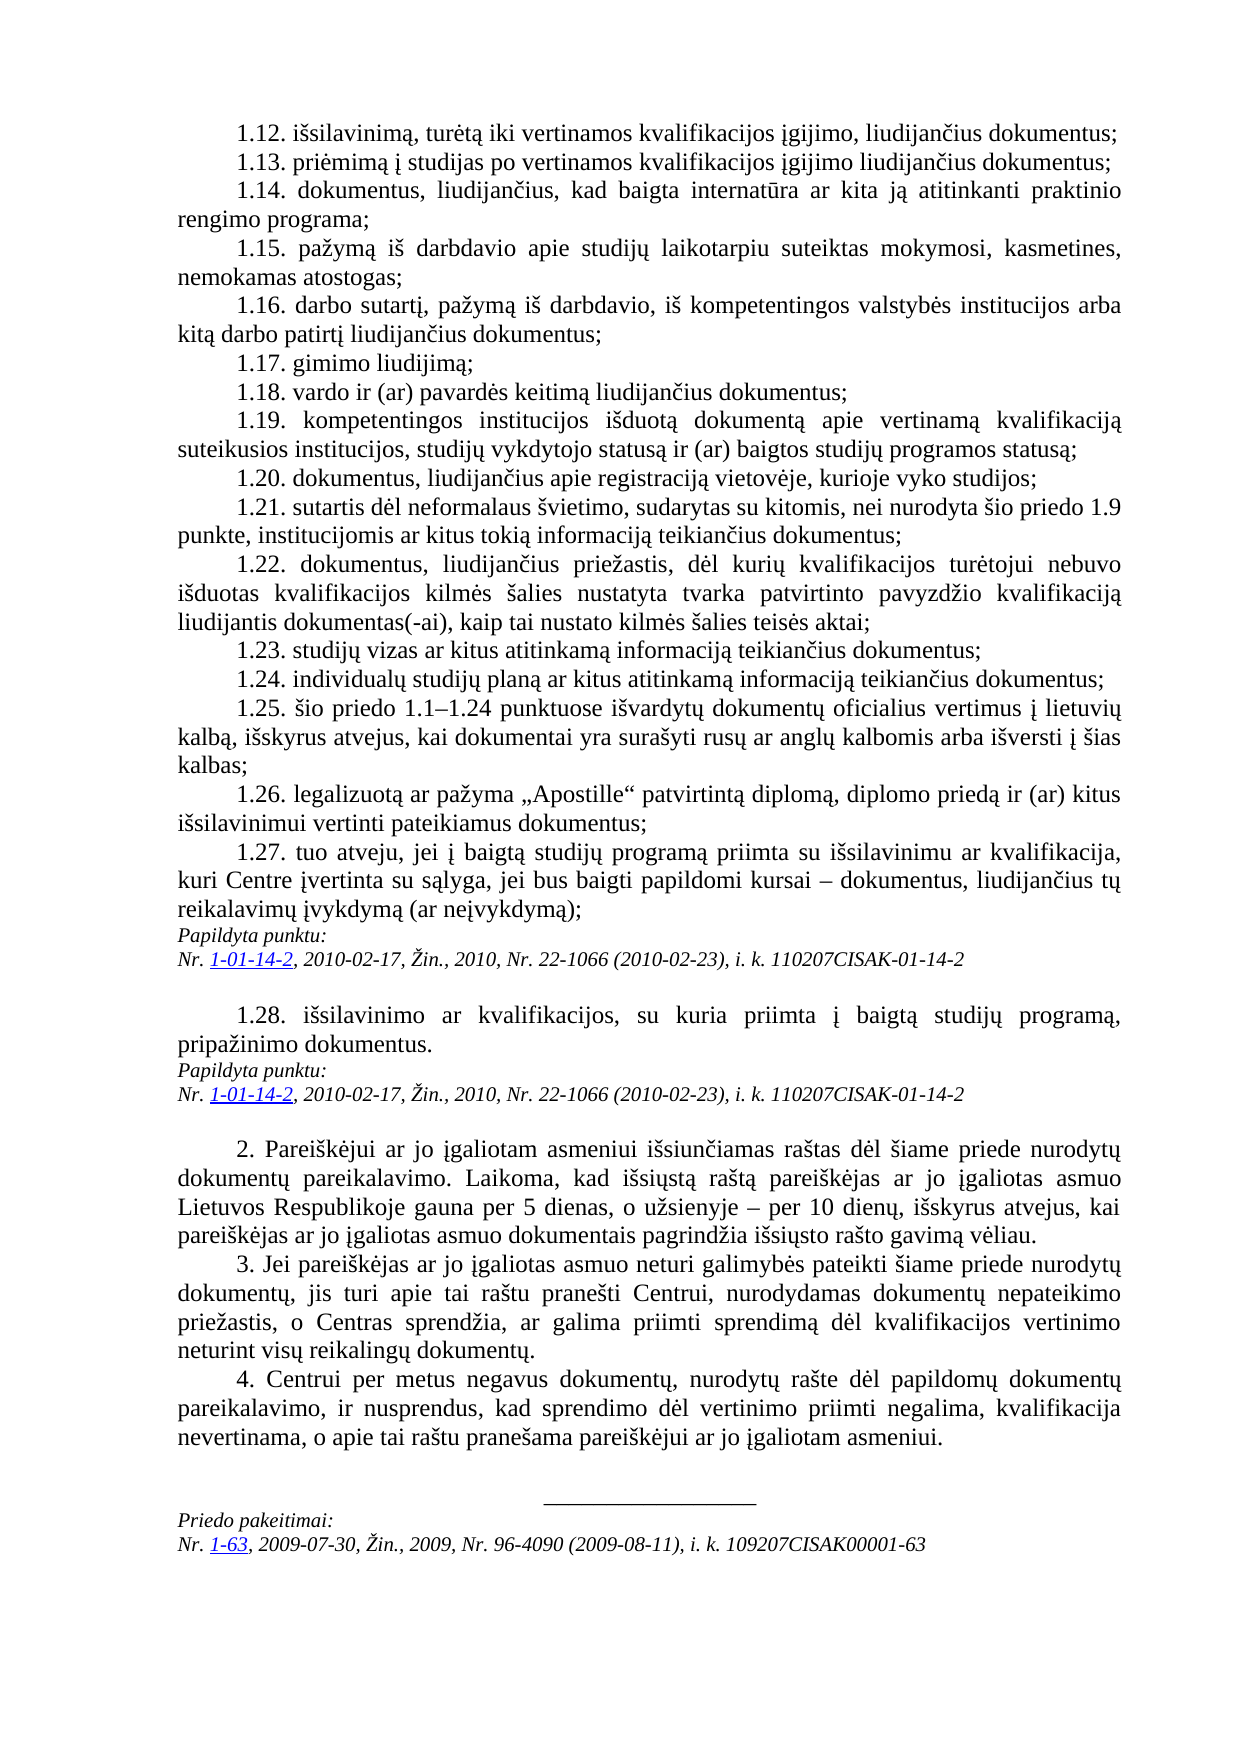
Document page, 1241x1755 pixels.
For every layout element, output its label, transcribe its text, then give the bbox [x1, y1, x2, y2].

text Nr. 1-01-14-2, 2010-02-17, Žin., 2010, Nr. 22-1066 (2010-02-23), i. k. 110207CISAK-01-14-2 [177, 947, 1122, 971]
text Papildyta punktu: [177, 923, 1122, 947]
text 1.22. dokumentus, liudijančius priežastis, dėl kurių kvalifikacijos turėtojui nebuvo išduotas kvalifikacijos kilmės šalies nustatyta tvarka patvirtinto pavyzdžio kvalifikaciją liudijantis dokumentas(-ai), kaip tai nustato kilmės šalies teisės aktai; [177, 549, 1122, 636]
text 1.17. gimimo liudijimą; [177, 348, 1122, 377]
text Nr. 1-01-14-2, 2010-02-17, Žin., 2010, Nr. 22-1066 (2010-02-23), i. k. 110207CISAK-01-14-2 [177, 1082, 1122, 1106]
text 1.28. išsilavinimo ar kvalifikacijos, su kuria priimta į baigtą studijų programą, pripažinimo dokumentus. [177, 1000, 1122, 1057]
text 1.18. vardo ir (ar) pavardės keitimą liudijančius dokumentus; [177, 377, 1122, 406]
text 1.24. individualų studijų planą ar kitus atitinkamą informaciją teikiančius dokumentus; [177, 664, 1122, 693]
text 1.15. pažymą iš darbdavio apie studijų laikotarpiu suteiktas mokymosi, kasmetines, nemokamas atostogas; [177, 233, 1122, 291]
text 1.14. dokumentus, liudijančius, kad baigta internatūra ar kita ją atitinkanti praktinio rengimo programa; [177, 176, 1122, 233]
text 2. Pareiškėjui ar jo įgaliotam asmeniui išsiunčiamas raštas dėl šiame priede nurodytų dokumentų pareikalavimo. Laikoma, kad išsiųstą raštą pareiškėjas ar jo įgaliotas asmuo Lietuvos Respublikoje gauna per 5 dienas, o užsienyje – per 10 dienų, išskyrus atvejus, kai pareiškėjas ar jo įgaliotas asmuo dokumentais pagrindžia išsiųsto rašto gavimą vėliau. [177, 1134, 1122, 1249]
text 3. Jei pareiškėjas ar jo įgaliotas asmuo neturi galimybės pateikti šiame priede nurodytų dokumentų, jis turi apie tai raštu pranešti Centrui, nurodydamas dokumentų nepateikimo priežastis, o Centras sprendžia, ar galima priimti sprendimą dėl kvalifikacijos vertinimo neturint visų reikalingų dokumentų. [177, 1249, 1122, 1364]
text 1.13. priėmimą į studijas po vertinamos kvalifikacijos įgijimo liudijančius dokumentus; [177, 147, 1122, 176]
text 1.23. studijų vizas ar kitus atitinkamą informaciją teikiančius dokumentus; [177, 636, 1122, 664]
text 1.21. sutartis dėl neformalaus švietimo, sudarytas su kitomis, nei nurodyta šio priedo 1.9 punkte, institucijomis ar kitus tokią informaciją teikiančius dokumentus; [177, 492, 1122, 549]
text 1.16. darbo sutartį, pažymą iš darbdavio, iš kompetentingos valstybės institucijos arba kitą darbo patirtį liudijančius dokumentus; [177, 291, 1122, 348]
text 1.25. šio priedo 1.1–1.24 punktuose išvardytų dokumentų oficialius vertimus į lietuvių kalbą, išskyrus atvejus, kai dokumentai yra surašyti rusų ar anglų kalbomis arba išversti į šias kalbas; [177, 693, 1122, 779]
text _________________ [177, 1479, 1122, 1508]
text 1.20. dokumentus, liudijančius apie registraciją vietovėje, kurioje vyko studijos; [177, 463, 1122, 492]
text 4. Centrui per metus negavus dokumentų, nurodytų rašte dėl papildomų dokumentų pareikalavimo, ir nusprendus, kad sprendimo dėl vertinimo priimti negalima, kvalifikacija nevertinama, o apie tai raštu pranešama pareiškėjui ar jo įgaliotam asmeniui. [177, 1364, 1122, 1451]
text Papildyta punktu: [177, 1057, 1122, 1082]
text Nr. 1-63, 2009-07-30, Žin., 2009, Nr. 96-4090 (2009-08-11), i. k. 109207CISAK00001-63 [177, 1532, 1122, 1556]
text 1.26. legalizuotą ar pažyma „Apostille“ patvirtintą diplomą, diplomo priedą ir (ar) kitus išsilavinimui vertinti pateikiamus dokumentus; [177, 779, 1122, 837]
text 1.12. išsilavinimą, turėtą iki vertinamos kvalifikacijos įgijimo, liudijančius dokumentus; [177, 118, 1122, 147]
text Priedo pakeitimai: [177, 1508, 1122, 1532]
text 1.19. kompetentingos institucijos išduotą dokumentą apie vertinamą kvalifikaciją suteikusios institucijos, studijų vykdytojo statusą ir (ar) baigtos studijų programos statusą; [177, 406, 1122, 463]
text 1.27. tuo atveju, jei į baigtą studijų programą priimta su išsilavinimu ar kvalifikacija, kuri Centre įvertinta su sąlyga, jei bus baigti papildomi kursai – dokumentus, liudijančius tų reikalavimų įvykdymą (ar neįvykdymą); [177, 837, 1122, 923]
